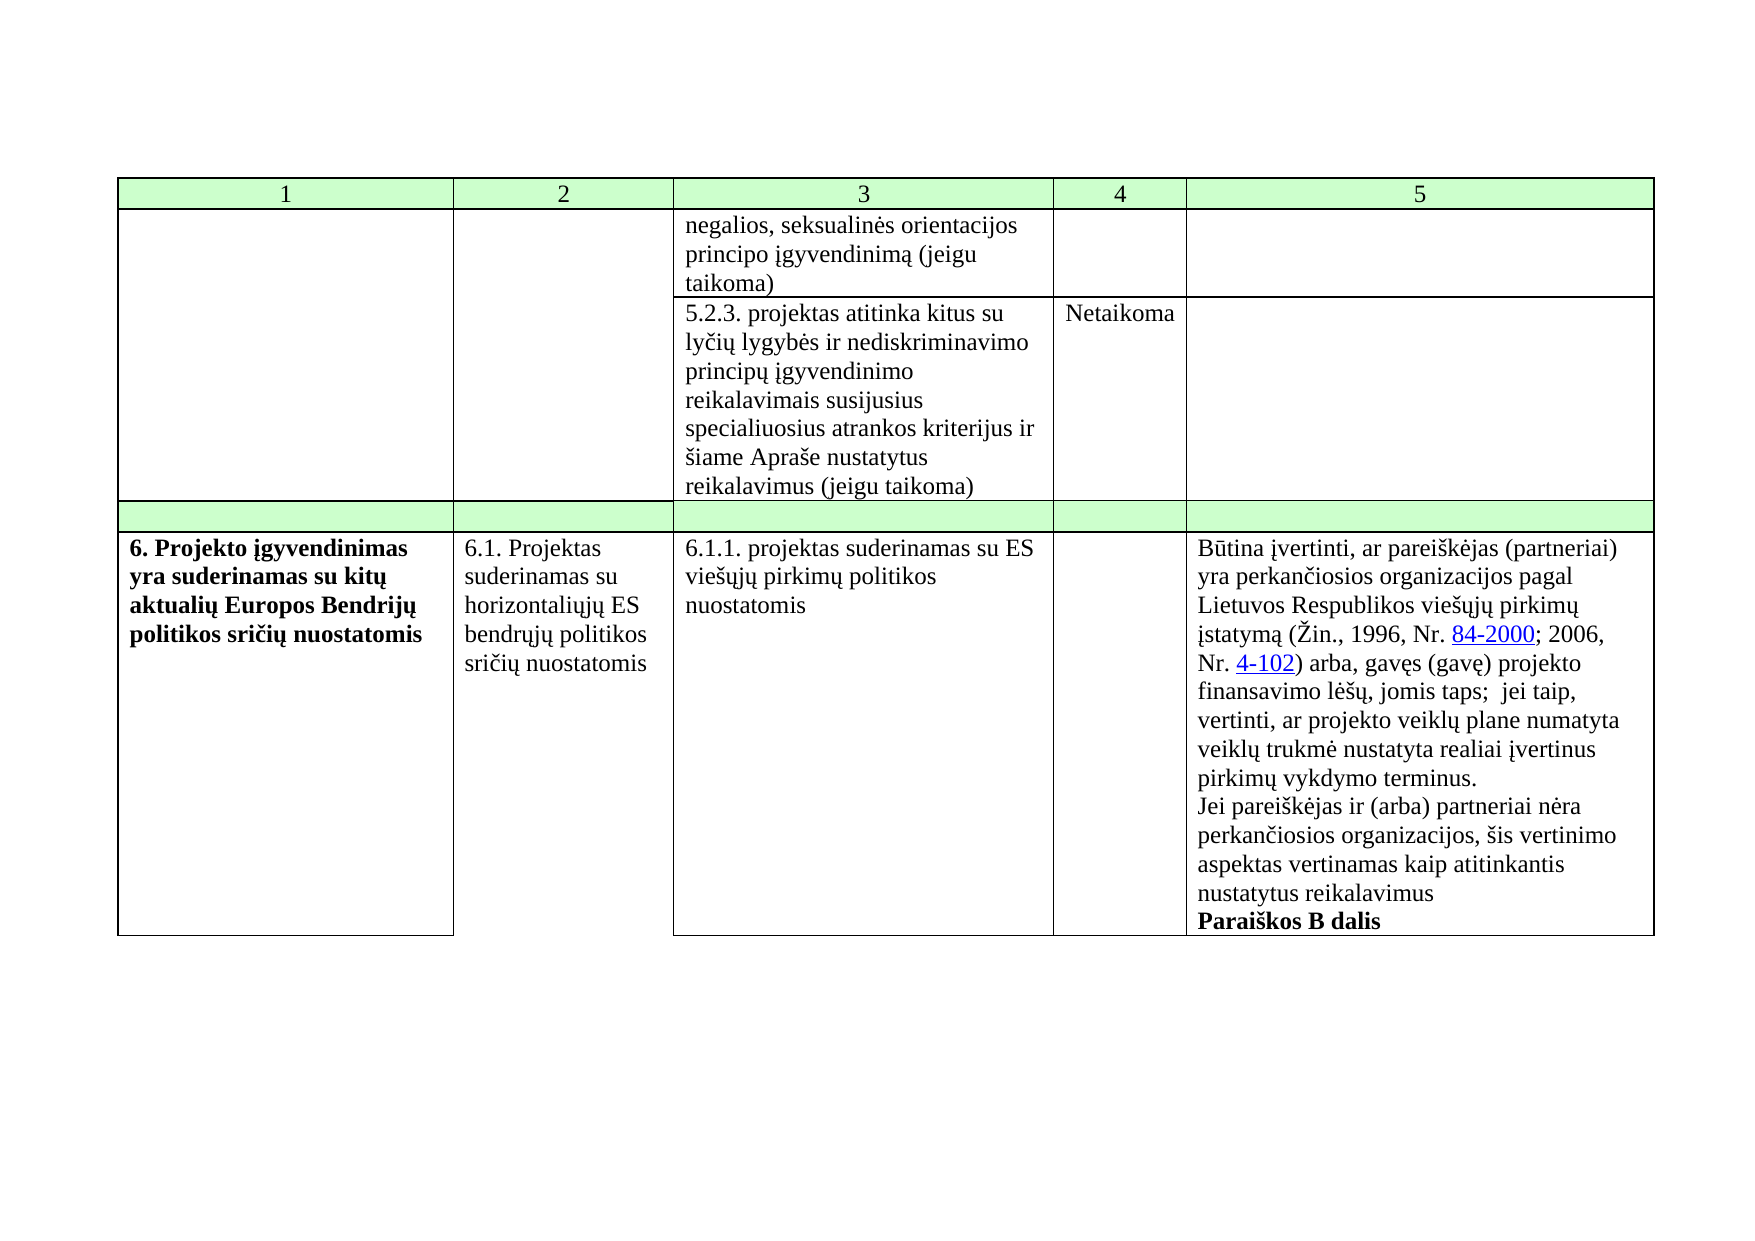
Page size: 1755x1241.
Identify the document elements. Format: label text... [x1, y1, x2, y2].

table_cell [454, 210, 673, 500]
table_cell [119, 210, 453, 500]
table_header 3 [674, 179, 1053, 208]
table_cell [1187, 210, 1653, 296]
table_cell Netaikoma [1054, 298, 1186, 500]
table_cell [1054, 501, 1186, 531]
table_cell 6. Projekto įgyvendinimas yra suderinamas su kitų aktualių Europos Bendrijų politikos sričių nuostatomis [119, 533, 453, 935]
table_cell Būtina įvertinti, ar pareiškėjas (partneriai) yra perkančiosios organizacijos pagal Lietuvos Respublikos viešųjų pirkimų įstatymą (Žin., 1996, Nr. 84-2000; 2006, Nr. 4-102) arba, gavęs (gavę) projekto finansavimo lėšų, jomis taps; jei taip, vertinti, ar projekto veiklų plane numatyta veiklų trukmė nustatyta realiai įvertinus pirkimų vykdymo terminus. Jei pareiškėjas ir (arba) partneriai nėra perkančiosios organizacijos, šis vertinimo aspektas vertinamas kaip atitinkantis nustatytus reikalavimus Paraiškos B dalis [1187, 533, 1653, 935]
table_header 2 [454, 179, 673, 208]
table_cell [1187, 298, 1653, 500]
table_header 5 [1187, 179, 1653, 208]
table_cell [1187, 501, 1653, 531]
table_cell [1054, 210, 1186, 296]
table_header 1 [119, 179, 453, 208]
table_cell 6.1. Projektas suderinamas su horizontaliųjų ES bendrųjų politikos sričių nuostatomis [454, 533, 673, 935]
table_cell [454, 502, 673, 531]
table_cell 6.1.1. projektas suderinamas su ES viešųjų pirkimų politikos nuostatomis [674, 533, 1053, 935]
table_cell [674, 501, 1053, 531]
table_cell [119, 502, 453, 531]
table_cell 5.2.3. projektas atitinka kitus su lyčių lygybės ir nediskriminavimo principų įgyvendinimo reikalavimais susijusius specialiuosius atrankos kriterijus ir šiame Apraše nustatytus reikalavimus (jeigu taikoma) [674, 298, 1053, 500]
table_cell [1054, 533, 1186, 935]
table_cell negalios, seksualinės orientacijos principo įgyvendinimą (jeigu taikoma) [674, 210, 1053, 296]
table_header 4 [1054, 179, 1186, 208]
